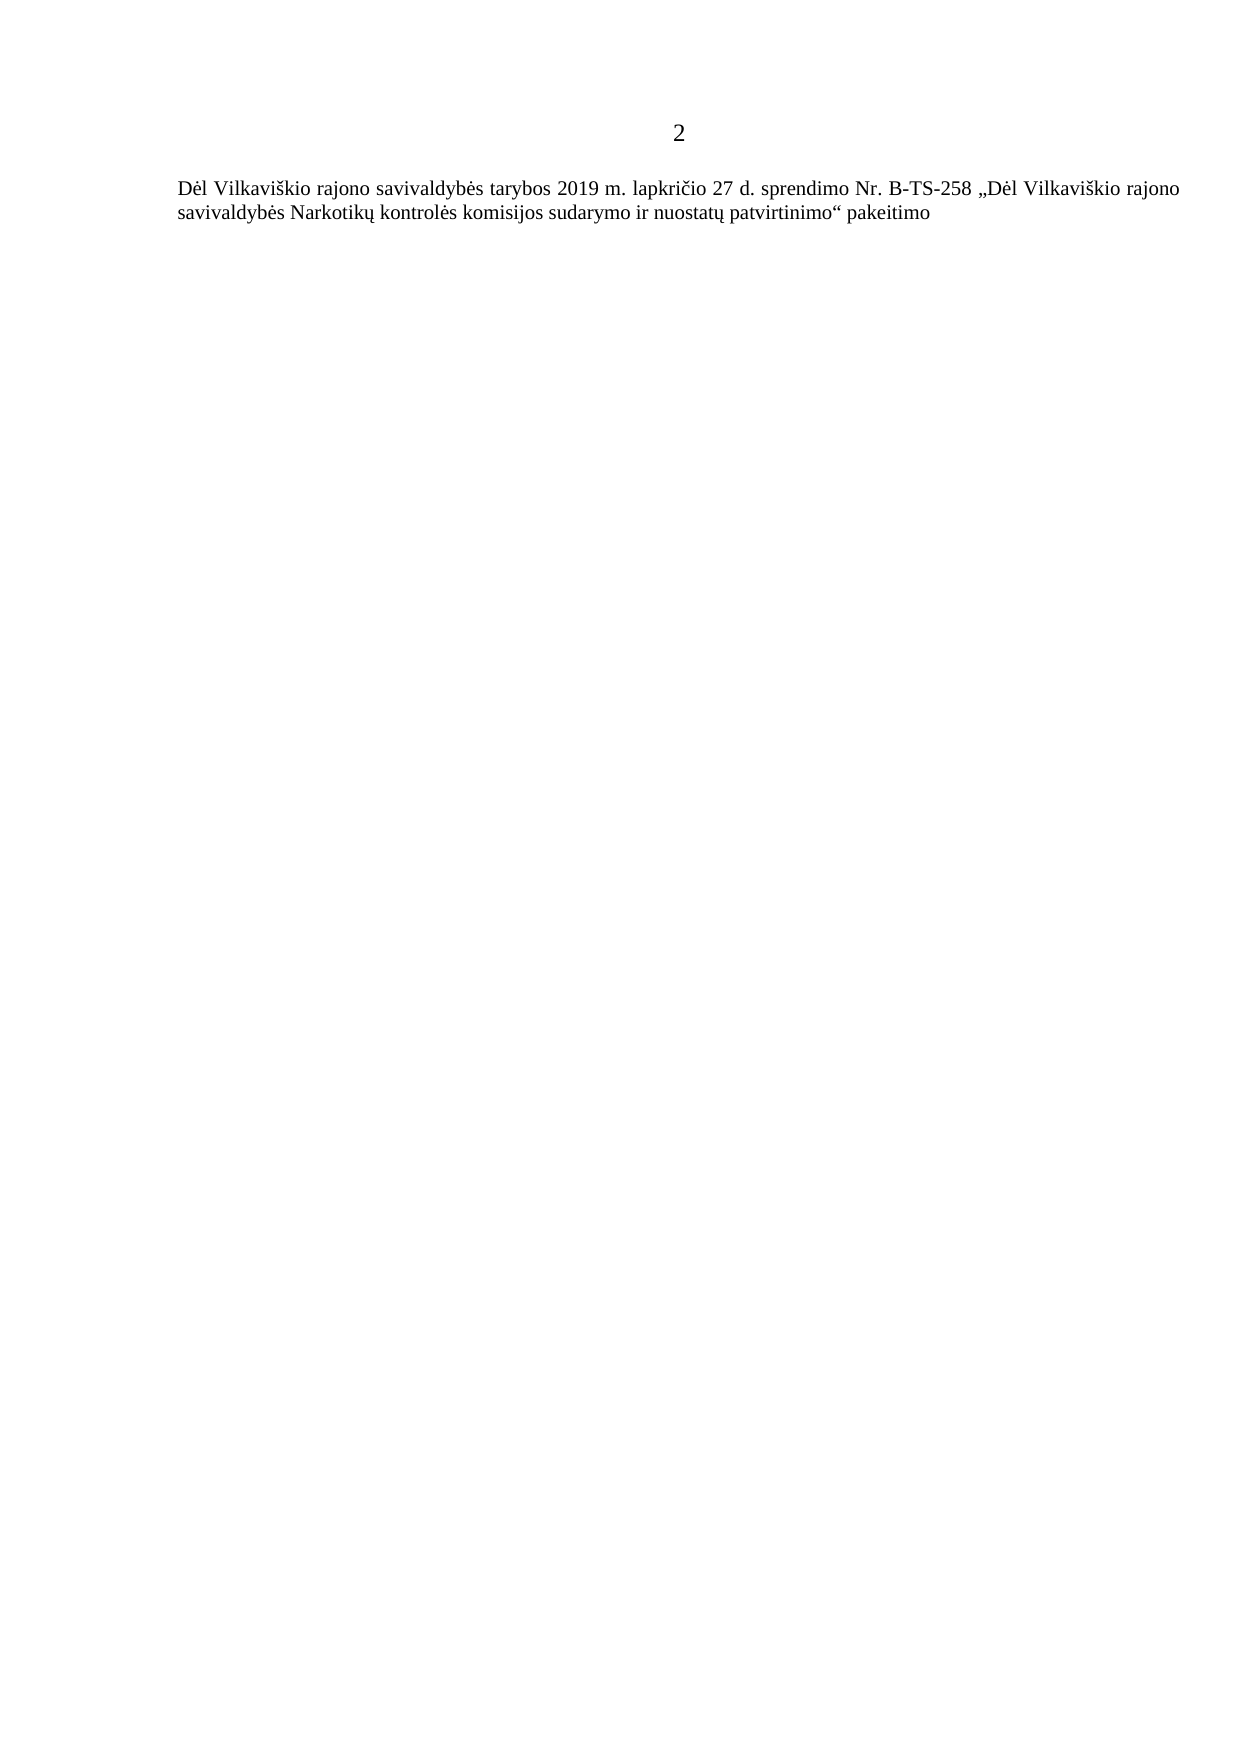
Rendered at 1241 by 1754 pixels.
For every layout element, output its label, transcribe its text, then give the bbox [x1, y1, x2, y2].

text Dėl Vilkaviškio rajono savivaldybės tarybos 2019 m. lapkričio 27 d. sprendimo Nr. B-TS-258 „Dėl Vilkaviškio rajono savivaldybės Narkotikų kontrolės komisijos sudarymo ir nuostatų patvirtinimo“ pakeitimo [177, 176, 1181, 224]
